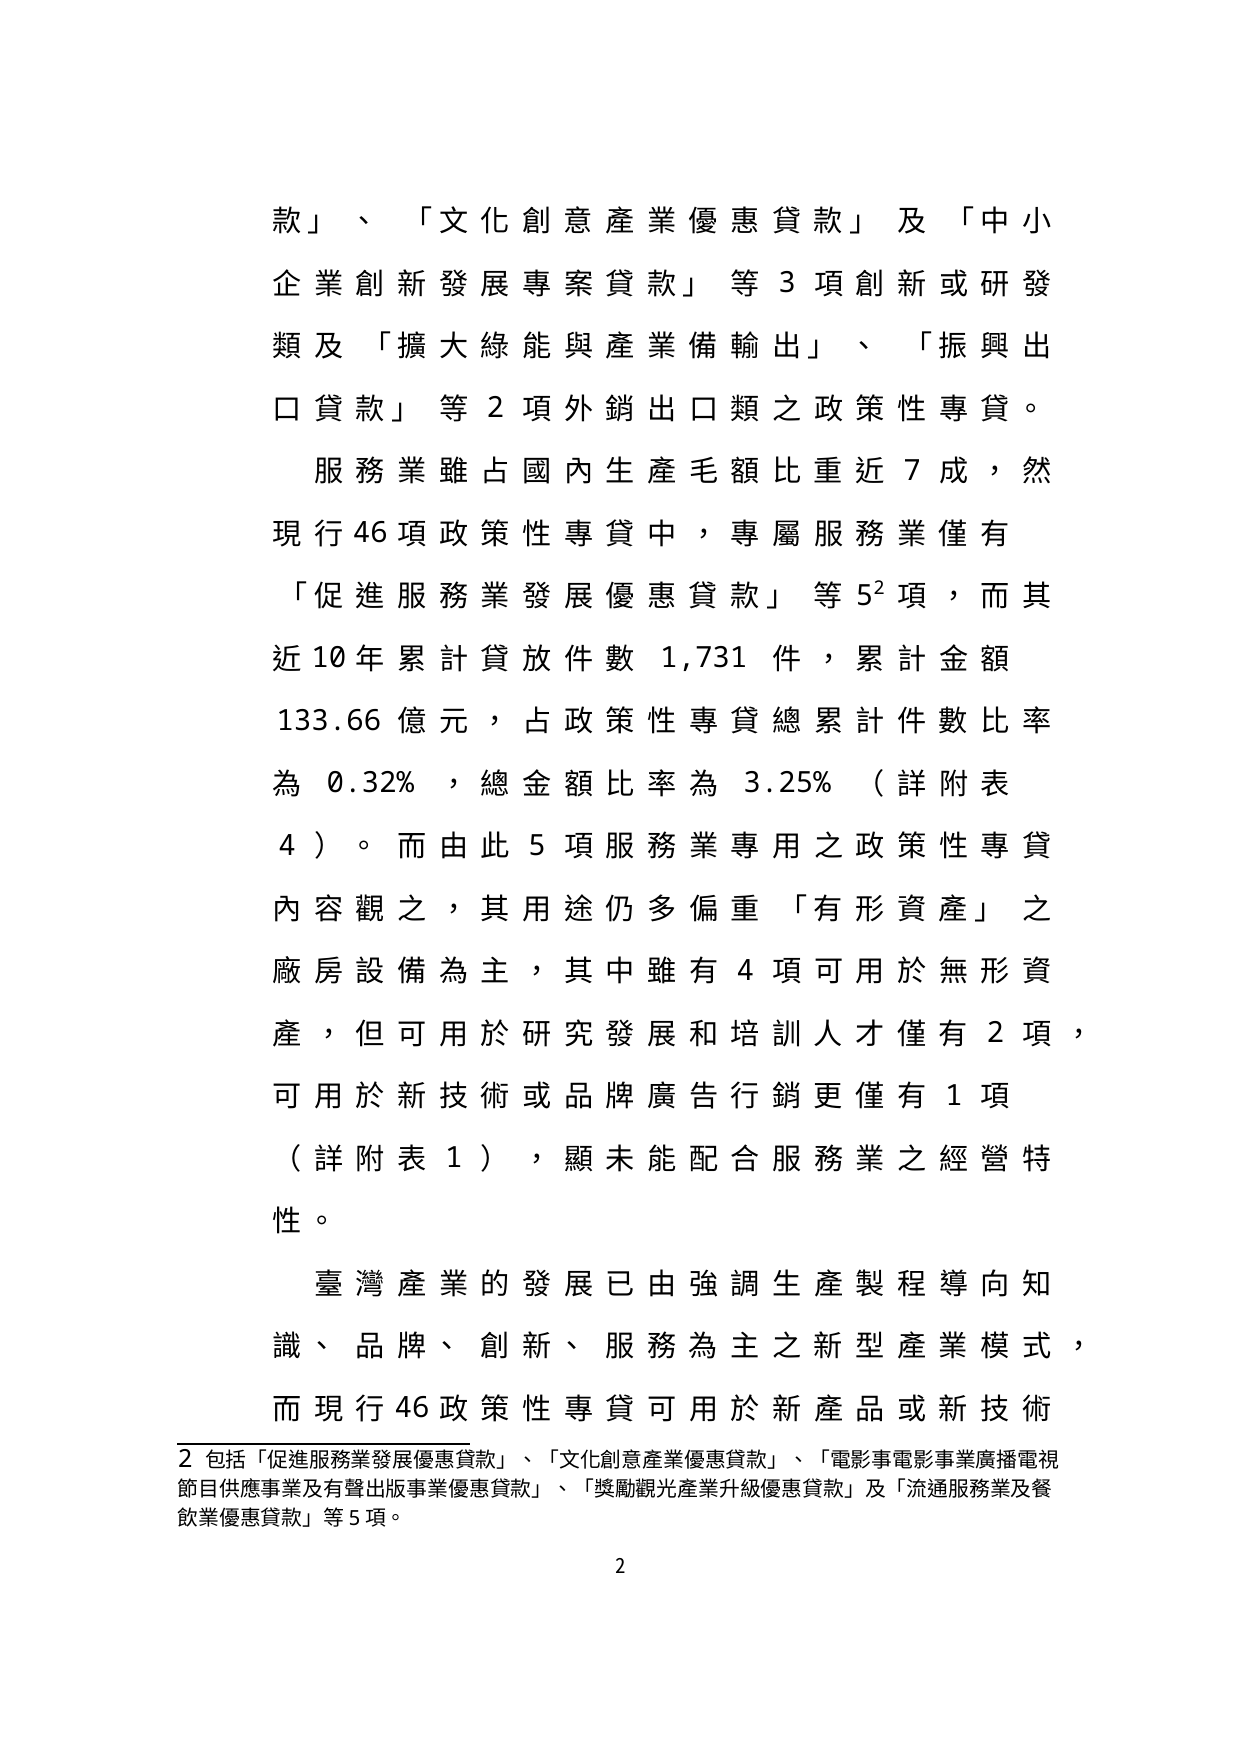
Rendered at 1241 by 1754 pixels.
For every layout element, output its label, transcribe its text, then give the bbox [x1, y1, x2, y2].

text 服務業雖占國內生產毛額比重近7成，然現行46項政策性專貸中，專屬服務業僅有「促進服務業發展優惠貸款」等5項，而其近10年累計貸放件數1,731件，累計金額133.66億元，占政策性專貸總累計件數比率為0.32%，總金額比率為3.25%（詳附表4）。而由此5項服務業專用之政策性專貸內容觀之，其用途仍多偏重「有形資產」之廠房設備為主，其中雖有4項可用於無形資產，但可用於研究發展和培訓人才僅有2項，可用於新技術或品牌廣告行銷更僅有1項（詳附表1），顯未能配合服務業之經營特性。 [242, 427, 1058, 1240]
text 款」、「文化創意產業優惠貸款」及「中小企業創新發展專案貸款」等3項創新或研發類及「擴大綠能與產業備輸出」、「振興出口貸款」等2項外銷出口類之政策性專貸。 [242, 177, 1058, 427]
text 臺灣產業的發展已由強調生產製程導向知識、品牌、創新、服務為主之新型產業模式，而現行46政策性專貸可用於新產品或新技術開發或製造計6項、研究發展計畫經費5項、培訓人才計畫經費5項、品牌廣告行銷2項、智慧財產等無形資產計4項，貸款用途設計與產業發展趨勢配合度仍有努力空間，宜檢視並重新調整貸款用途設計，將資源導向創新、品牌、研發及人才培育等方向。 [242, 1240, 1058, 1427]
text 包括「促進服務業發展優惠貸款」、「文化創意產業優惠貸款」、「電影事電影事業廣播電視節目供應事業及有聲出版事業優惠貸款」、「獎勵觀光產業升級優惠貸款」及「流通服務業及餐飲業優惠貸款」等5項。 [177, 1444, 1063, 1532]
